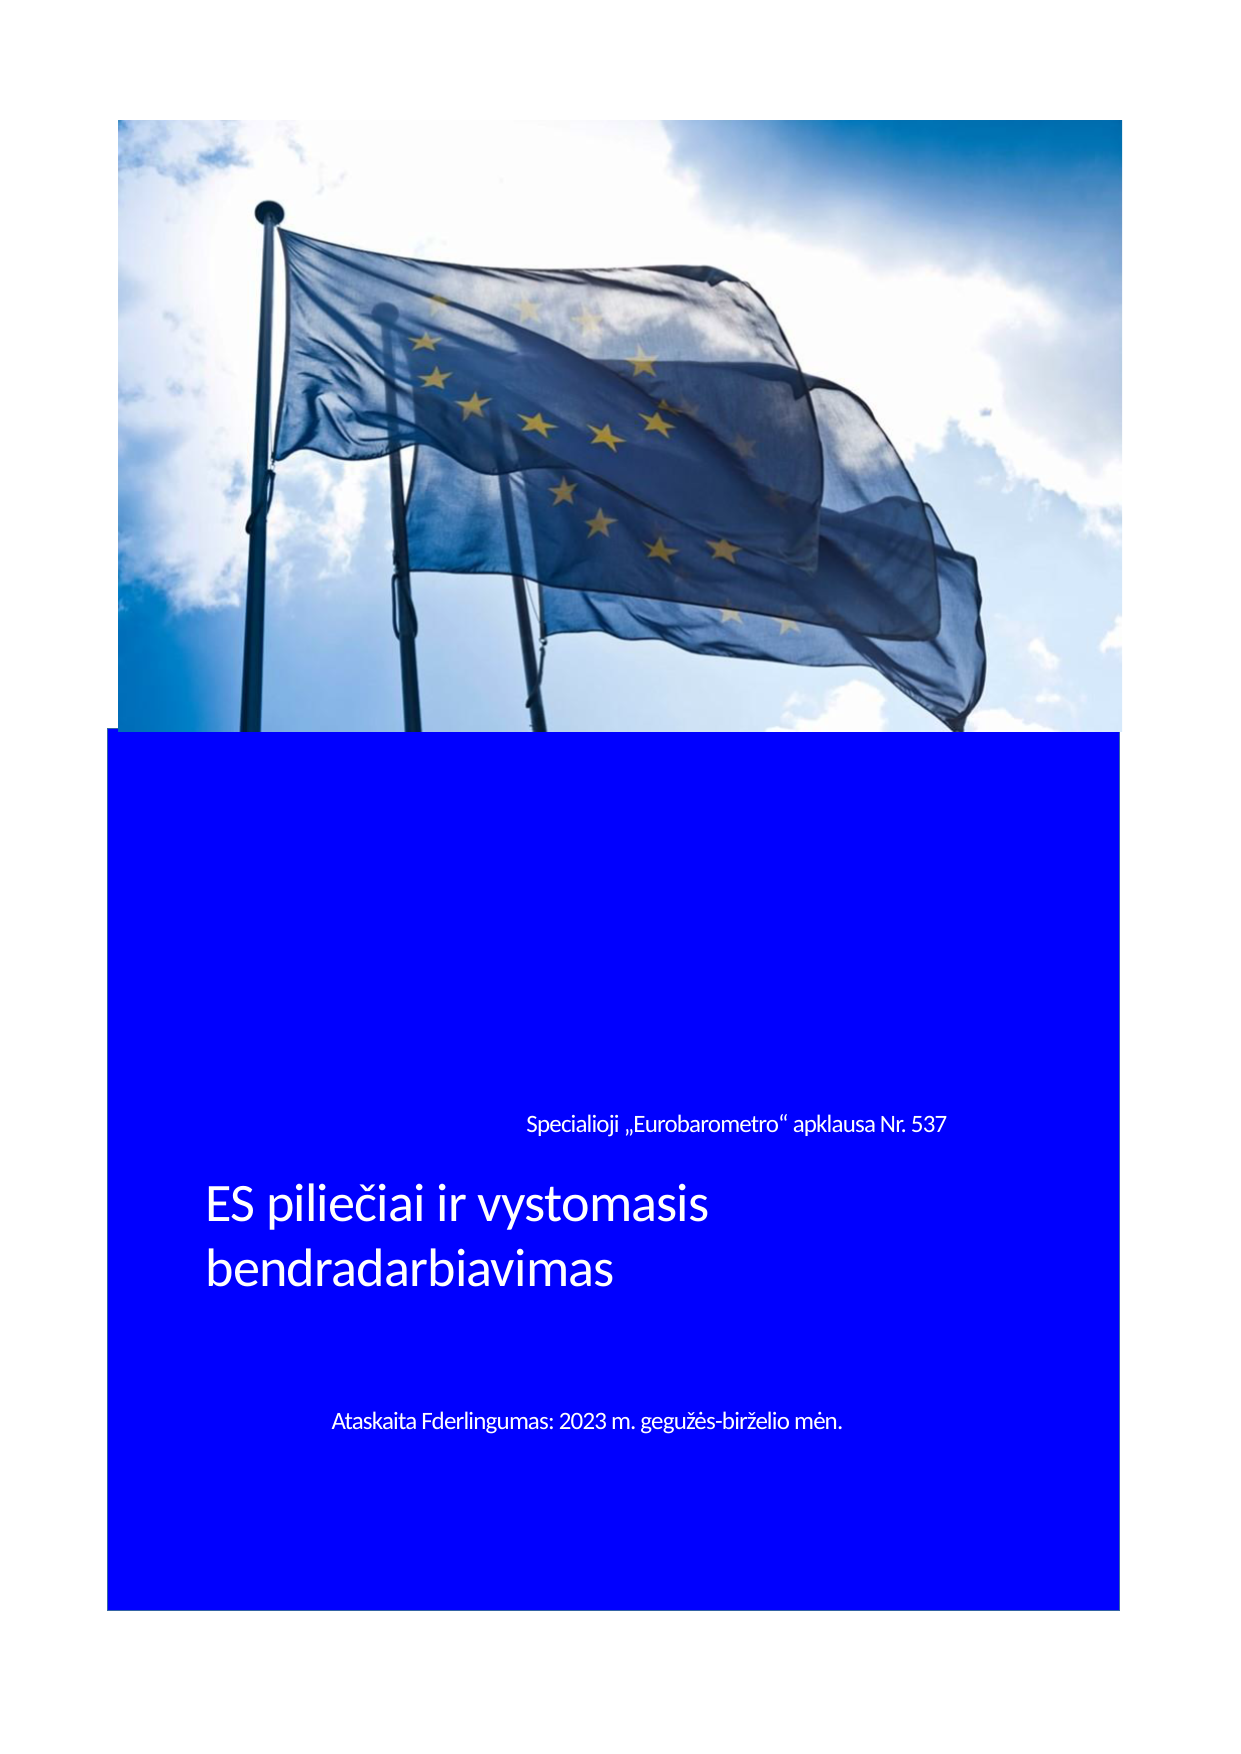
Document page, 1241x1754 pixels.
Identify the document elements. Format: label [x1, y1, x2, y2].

picture [118, 120, 1123, 732]
